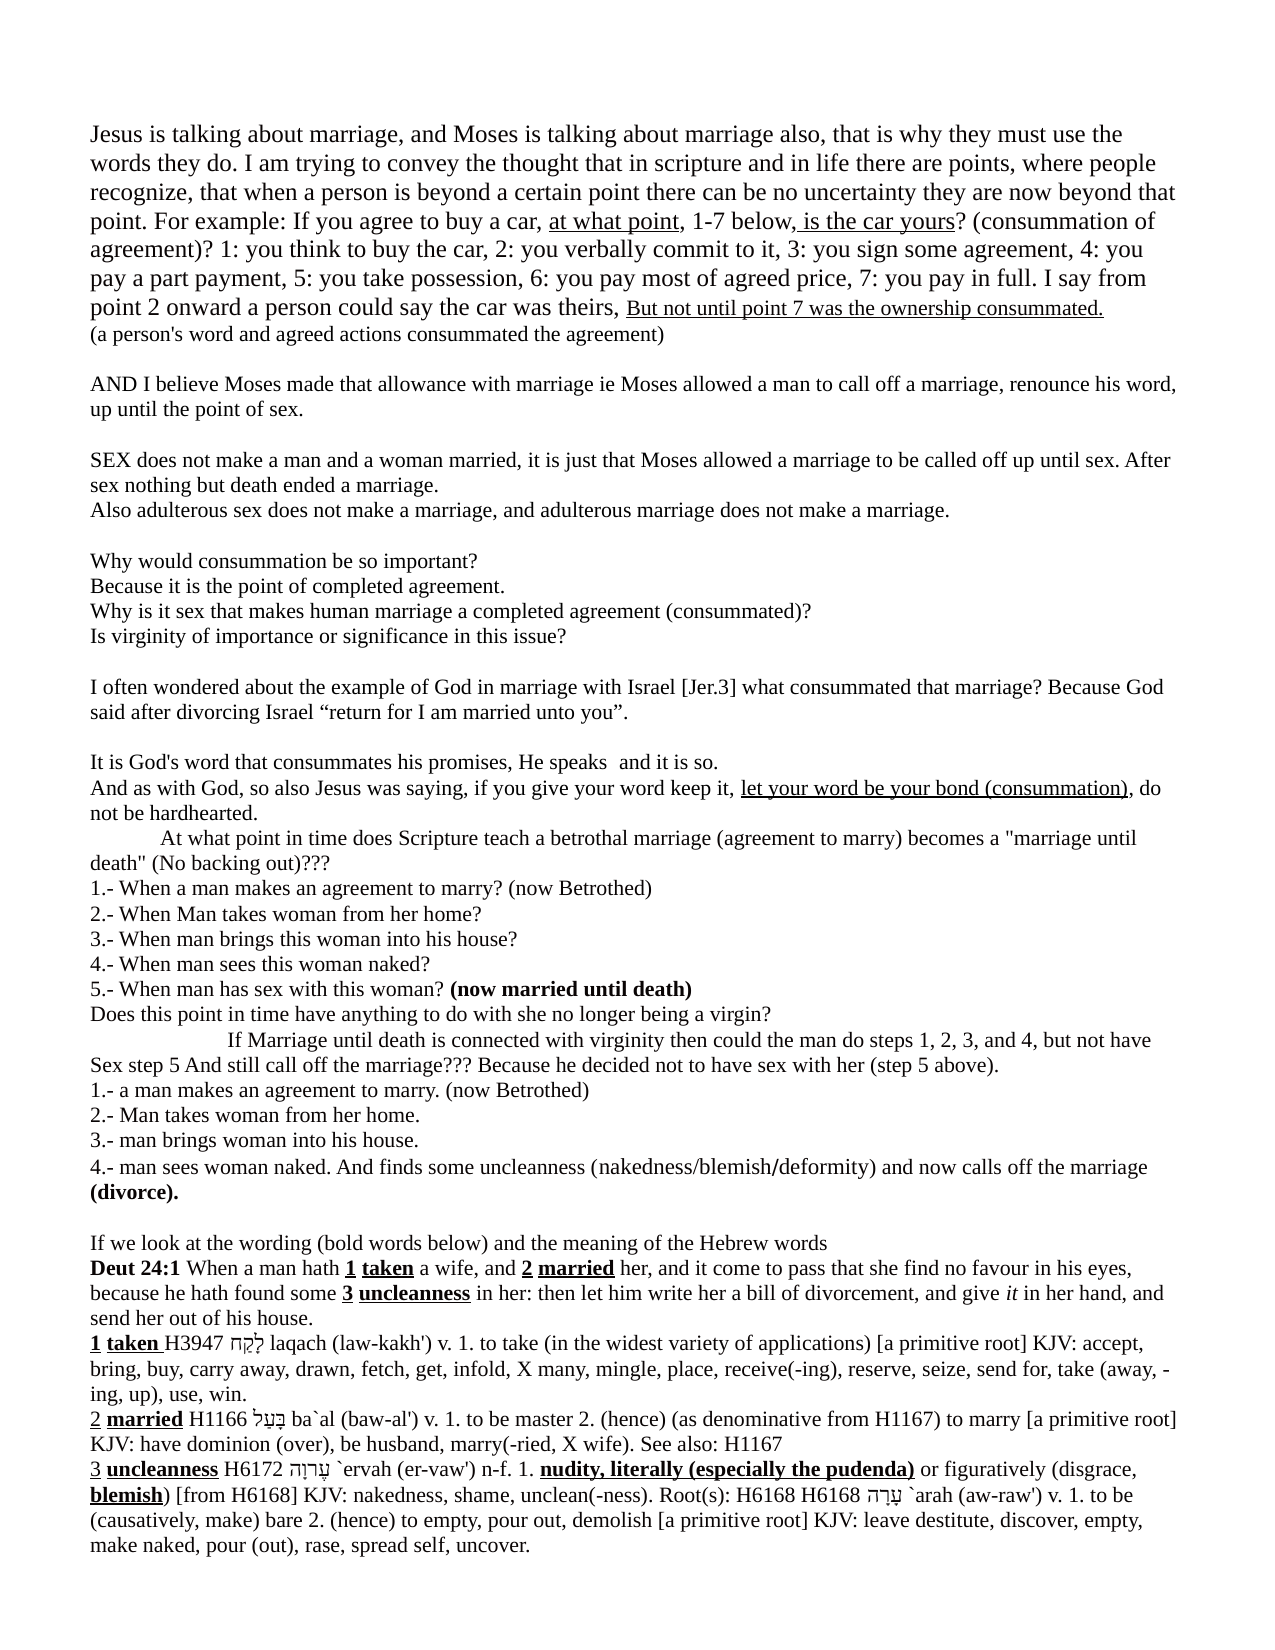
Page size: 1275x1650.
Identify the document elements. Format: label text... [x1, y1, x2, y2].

text Jesus is talking about marriage, and Moses is talking about marriage also, that is why they must use the words they do. I am trying to convey the thought that in scripture and in life there are points, where people recognize, that when a person is beyond a certain point there can be no uncertainty they are now beyond that point. For example: If you agree to buy a car, at what point, 1-7 below, is the car yours? (consummation of agreement)? 1: you think to buy the car, 2: you verbally commit to it, 3: you sign some agreement, 4: you pay a part payment, 5: you take possession, 6: you pay most of agreed price, 7: you pay in full. I say from point 2 onward a person could say the car was theirs, But not until point 7 was the ownership consummated. [90, 119, 1185, 321]
text (a person's word and agreed actions consummated the agreement) AND I believe Moses made that allowance with marriage ie Moses allowed a man to call off a marriage, renounce his word, up until the point of sex. SEX does not make a man and a woman married, it is just that Moses allowed a marriage to be called off up until sex. After sex nothing but death ended a marriage. Also adulterous sex does not make a marriage, and adulterous marriage does not make a marriage. Why would consummation be so important? Because it is the point of completed agreement. Why is it sex that makes human marriage a completed agreement (consummated)? Is virginity of importance or significance in this issue? I often wondered about the example of God in marriage with Israel [Jer.3] what consummated that marriage? Because God said after divorcing Israel “return for I am married unto you”. It is God's word that consummates his promises, He speaks and it is so. And as with God, so also Jesus was saying, if you give your word keep it, let your word be your bond (consummation), do not be hardhearted. At what point in time does Scripture teach a betrothal marriage (agreement to marry) becomes a "marriage until death" (No backing out)??? 1.- When a man makes an agreement to marry? (now Betrothed) 2.- When Man takes woman from her home? 3.- When man brings this woman into his house? 4.- When man sees this woman naked? 5.- When man has sex with this woman? (now married until death) Does this point in time have anything to do with she no longer being a virgin? If Marriage until death is connected with virginity then could the man do steps 1, 2, 3, and 4, but not have Sex step 5 And still call off the marriage??? Because he decided not to have sex with her (step 5 above). 1.- a man makes an agreement to marry. (now Betrothed) 2.- Man takes woman from her home. 3.- man brings woman into his house. 4.- man sees woman naked. And finds some uncleanness (nakedness/blemish/deformity) and now calls off the marriage (divorce). If we look at the wording (bold words below) and the meaning of the Hebrew words Deut 24:1 When a man hath 1 taken a wife, and 2 married her, and it come to pass that she find no favour in his eyes, because he hath found some 3 uncleanness in her: then let him write her a bill of divorcement, and give it in her hand, and send her out of his house. 1 taken H3947 לָקַח laqach (law-kakh') v. 1. to take (in the widest variety of applications) [a primitive root] KJV: accept, bring, buy, carry away, drawn, fetch, get, infold, X many, mingle, place, receive(-ing), reserve, seize, send for, take (away, -ing, up), use, win. 2 married H1166 בָּעַל ba`al (baw-al') v. 1. to be master 2. (hence) (as denominative from H1167) to marry [a primitive root] KJV: have dominion (over), be husband, marry(-ried, X wife). See also: H1167 3 uncleanness H6172 עֶרוָה `ervah (er-vaw') n-f. 1. nudity, literally (especially the pudenda) or figuratively (disgrace, blemish) [from H6168] KJV: nakedness, shame, unclean(-ness). Root(s): H6168 H6168 עָרָה `arah (aw-raw') v. 1. to be (causatively, make) bare 2. (hence) to empty, pour out, demolish [a primitive root] KJV: leave destitute, discover, empty, make naked, pour (out), rase, spread self, uncover. Pudenda: Human external genital organs collectively especially of a female Is it likely that the wording used in Deu.24:1 Needs to be used i.e. (a Man takes a wife step 1-2 above), and (married her step 2-3 above), and (finds some uncleanness nudity, literally (especially the pudenda) step 4 above) but it is still talking about the woman's virginity still being intact (no sex step 5 above)??? And because this allowable marriage had no sex, if she was put out (divorced) she could go and marry another while the first betrothed (his word given) husband was still alive (In other words she was looked upon as never married, still a virgin). In fact Deu.24:5 seems to carry this Virginity thought further in that if a man takes a new wife he was to have a year of not going to war or otherwise being taken away from this wife. A length of time in which she likely will no longer be a virgin and also might have a child. I am amazed that Jacob ( Genesis 29:18-30) accepted Leah as his wife and worked another seven years for his agreed betrothed wife. This has to be because once consummated there was no backing out Even though he was tricked into this sex with the wrong unbetrothed virgin woman and even though he had agreement for another woman. We are also not told what defiled the woman in Deuteronomy 24:4. It could be the publicly declared uncleanness that this man claimed in order to say she was not fit to have as a wife. So in making this quote “Godly” claim he put this quote “unclean” woman away. In acting on this quote “Godly” claim and receiving the benefits of it (the benefit being: he was allowed to put her away). To later say it is now Godly to do the exact opposite and take this unclean woman as a wife, makes God out to be a liar. Now that is an abomination. What made her clean? First he proclaimed to the world that she is unclean, to get out of keeping his word of marriage (Hardness of Heart), for him to later take her as his wife makes a contradiction of values and a mockery of God. SO God is saying if by my standards using my name you call her unclean and put her out (because of your hardness of heart you refuse to keep your word), then by my standards you must not marry her. That is an abomination. I find it interesting that in Mathew 5 after Jesus said whoever marries a divorced woman commits adultery the very next thing he talks about is keeping your word. [90, 321, 1185, 1557]
